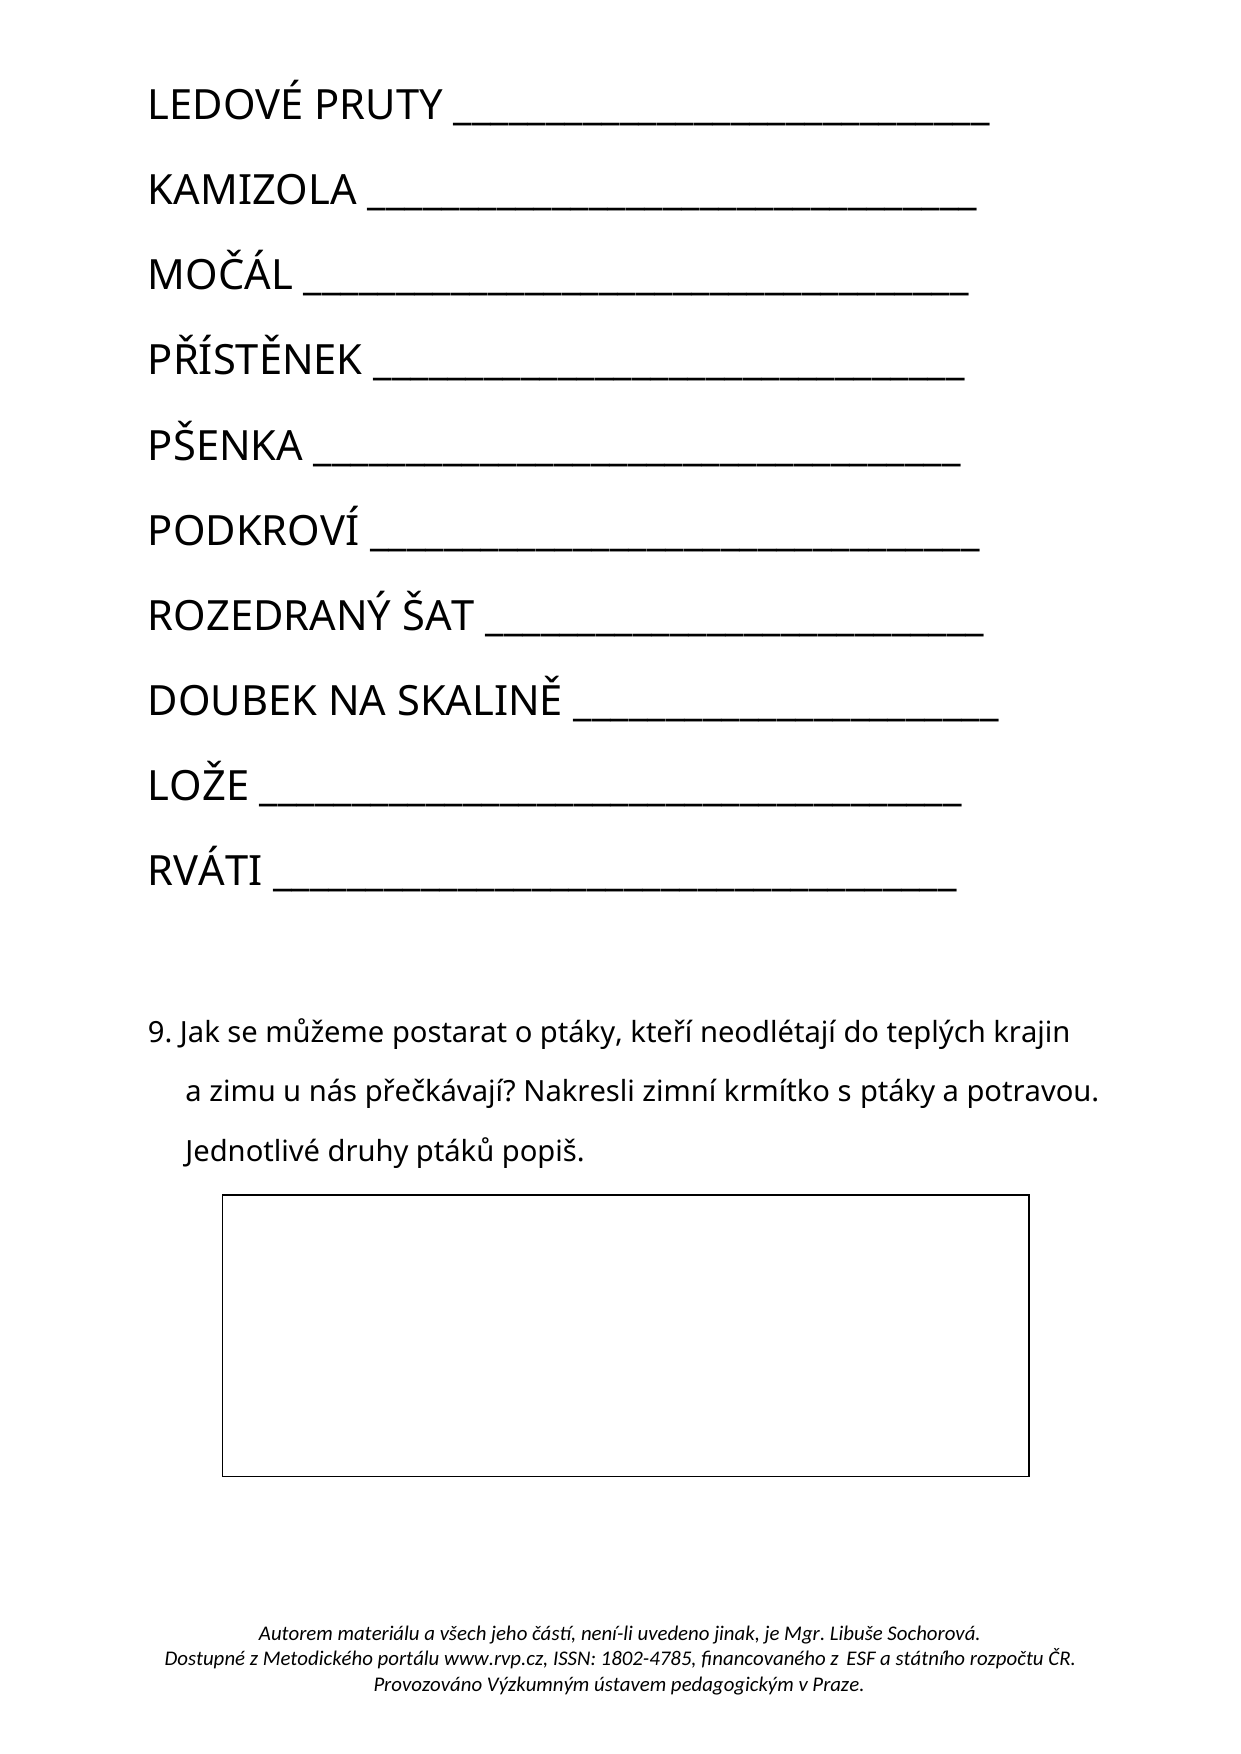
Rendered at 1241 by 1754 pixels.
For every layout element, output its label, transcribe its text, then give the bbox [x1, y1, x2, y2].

text PODKROVÍ _________________________________ [148, 500, 1198, 557]
text KAMIZOLA _________________________________ [148, 160, 1198, 217]
text 9. Jak se můžeme postarat o ptáky, kteří neodlétají do teplých krajin [148, 1011, 1198, 1051]
text PŘÍSTĚNEK ________________________________ [148, 330, 1198, 387]
text RVÁTI _____________________________________ [148, 841, 1198, 898]
text LEDOVÉ PRUTY _____________________________ [148, 75, 1198, 132]
text LOŽE ______________________________________ [148, 756, 1198, 812]
text ROZEDRANÝ ŠAT ___________________________ [148, 586, 1198, 642]
text MOČÁL ____________________________________ [148, 245, 1198, 302]
text a zimu u nás přečkávají? Nakresli zimní krmítko s ptáky a potravou. Jednotlivé druhy ptáků popiš. [185, 1071, 1198, 1170]
text DOUBEK NA SKALINĚ _______________________ [148, 671, 1198, 727]
text PŠENKA ___________________________________ [148, 415, 1198, 472]
